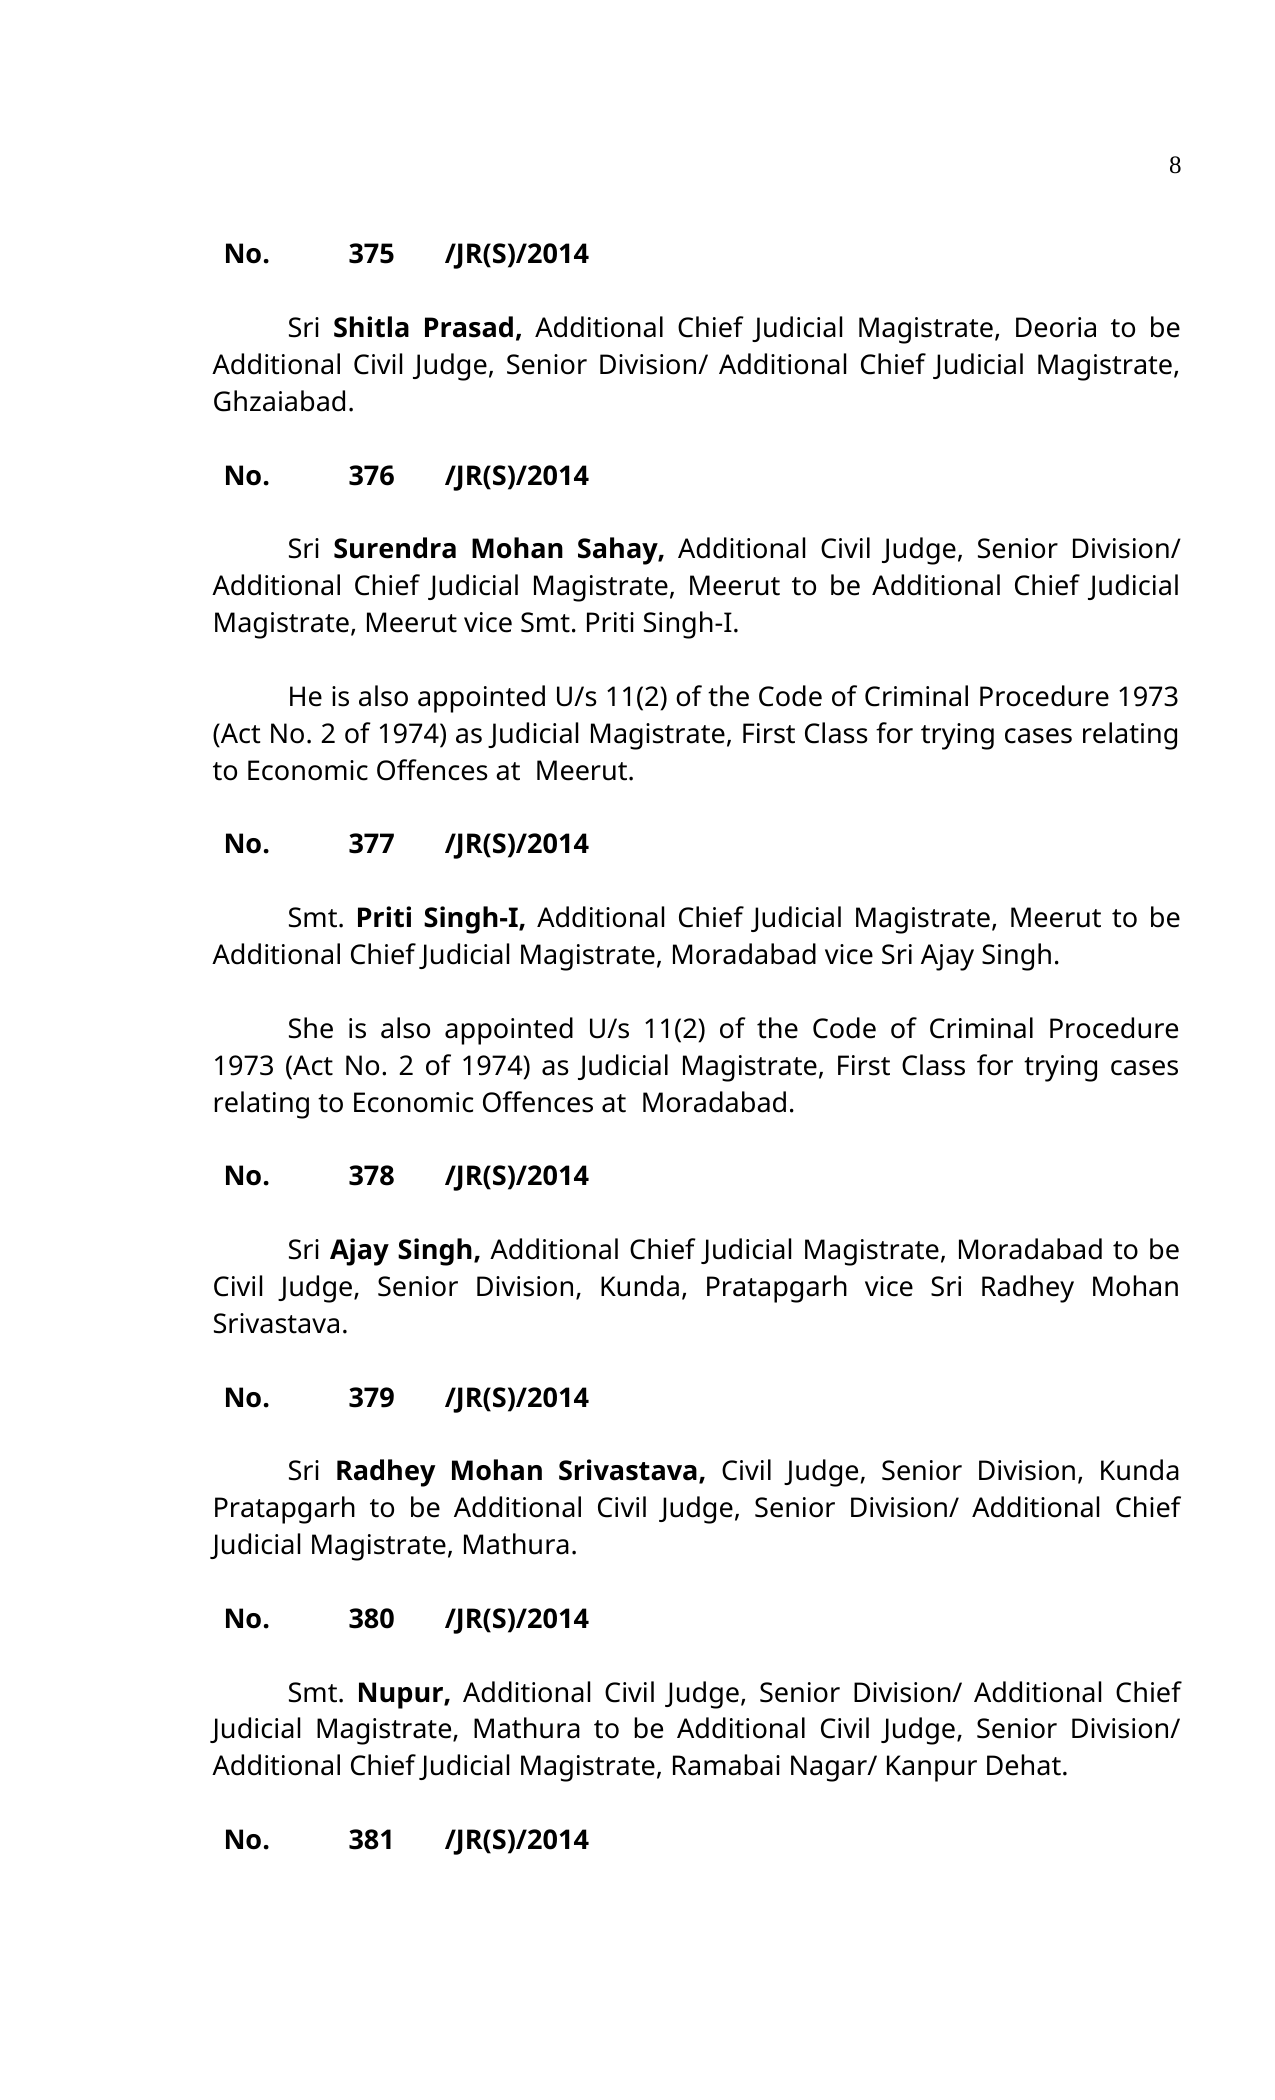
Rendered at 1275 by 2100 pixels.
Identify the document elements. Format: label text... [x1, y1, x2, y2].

table_header /JR(S)/2014 [433, 825, 642, 862]
table_header No. [212, 1157, 299, 1194]
table_header [300, 1599, 433, 1636]
text Sri Surendra Mohan Sahay, Additional Civil Judge, Senior Division/ Additional Chief Judicial Magistrate, Meerut to be Additional Chief Judicial Magistrate, Meerut vice Smt. Priti Singh-I. [212, 530, 1181, 641]
text She is also appointed U/s 11(2) of the Code of Criminal Procedure 1973 (Act No. 2 of 1974) as Judicial Magistrate, First Class for trying cases relating to Economic Offences at Moradabad. [212, 1009, 1181, 1120]
table_header No. [212, 1378, 299, 1415]
table_header /JR(S)/2014 [433, 1378, 642, 1415]
table_header No. [212, 1821, 299, 1857]
table_header [300, 1821, 433, 1857]
table_header No. [212, 235, 299, 272]
table_header /JR(S)/2014 [433, 1599, 642, 1636]
table_header [300, 825, 433, 862]
table_header /JR(S)/2014 [433, 1821, 642, 1857]
text Smt. Nupur, Additional Civil Judge, Senior Division/ Additional Chief Judicial Magistrate, Mathura to be Additional Civil Judge, Senior Division/ Additional Chief Judicial Magistrate, Ramabai Nagar/ Kanpur Dehat. [212, 1673, 1181, 1784]
text Smt. Priti Singh-I, Additional Chief Judicial Magistrate, Meerut to be Additional Chief Judicial Magistrate, Moradabad vice Sri Ajay Singh. [212, 899, 1181, 972]
table_header /JR(S)/2014 [433, 456, 642, 493]
text Sri Radhey Mohan Srivastava, Civil Judge, Senior Division, Kunda Pratapgarh to be Additional Civil Judge, Senior Division/ Additional Chief Judicial Magistrate, Mathura. [212, 1452, 1181, 1562]
table_header [300, 235, 433, 272]
table_header No. [212, 456, 299, 493]
table_header [300, 456, 433, 493]
table_header [300, 1157, 433, 1194]
table_header No. [212, 825, 299, 862]
table_header [300, 1378, 433, 1415]
text He is also appointed U/s 11(2) of the Code of Criminal Procedure 1973 (Act No. 2 of 1974) as Judicial Magistrate, First Class for trying cases relating to Economic Offences at Meerut. [212, 677, 1181, 788]
text Sri Shitla Prasad, Additional Chief Judicial Magistrate, Deoria to be Additional Civil Judge, Senior Division/ Additional Chief Judicial Magistrate, Ghzaiabad. [212, 309, 1181, 419]
table_header /JR(S)/2014 [433, 235, 642, 272]
table_header No. [212, 1599, 299, 1636]
table_header /JR(S)/2014 [433, 1157, 642, 1194]
text Sri Ajay Singh, Additional Chief Judicial Magistrate, Moradabad to be Civil Judge, Senior Division, Kunda, Pratapgarh vice Sri Radhey Mohan Srivastava. [212, 1231, 1181, 1341]
